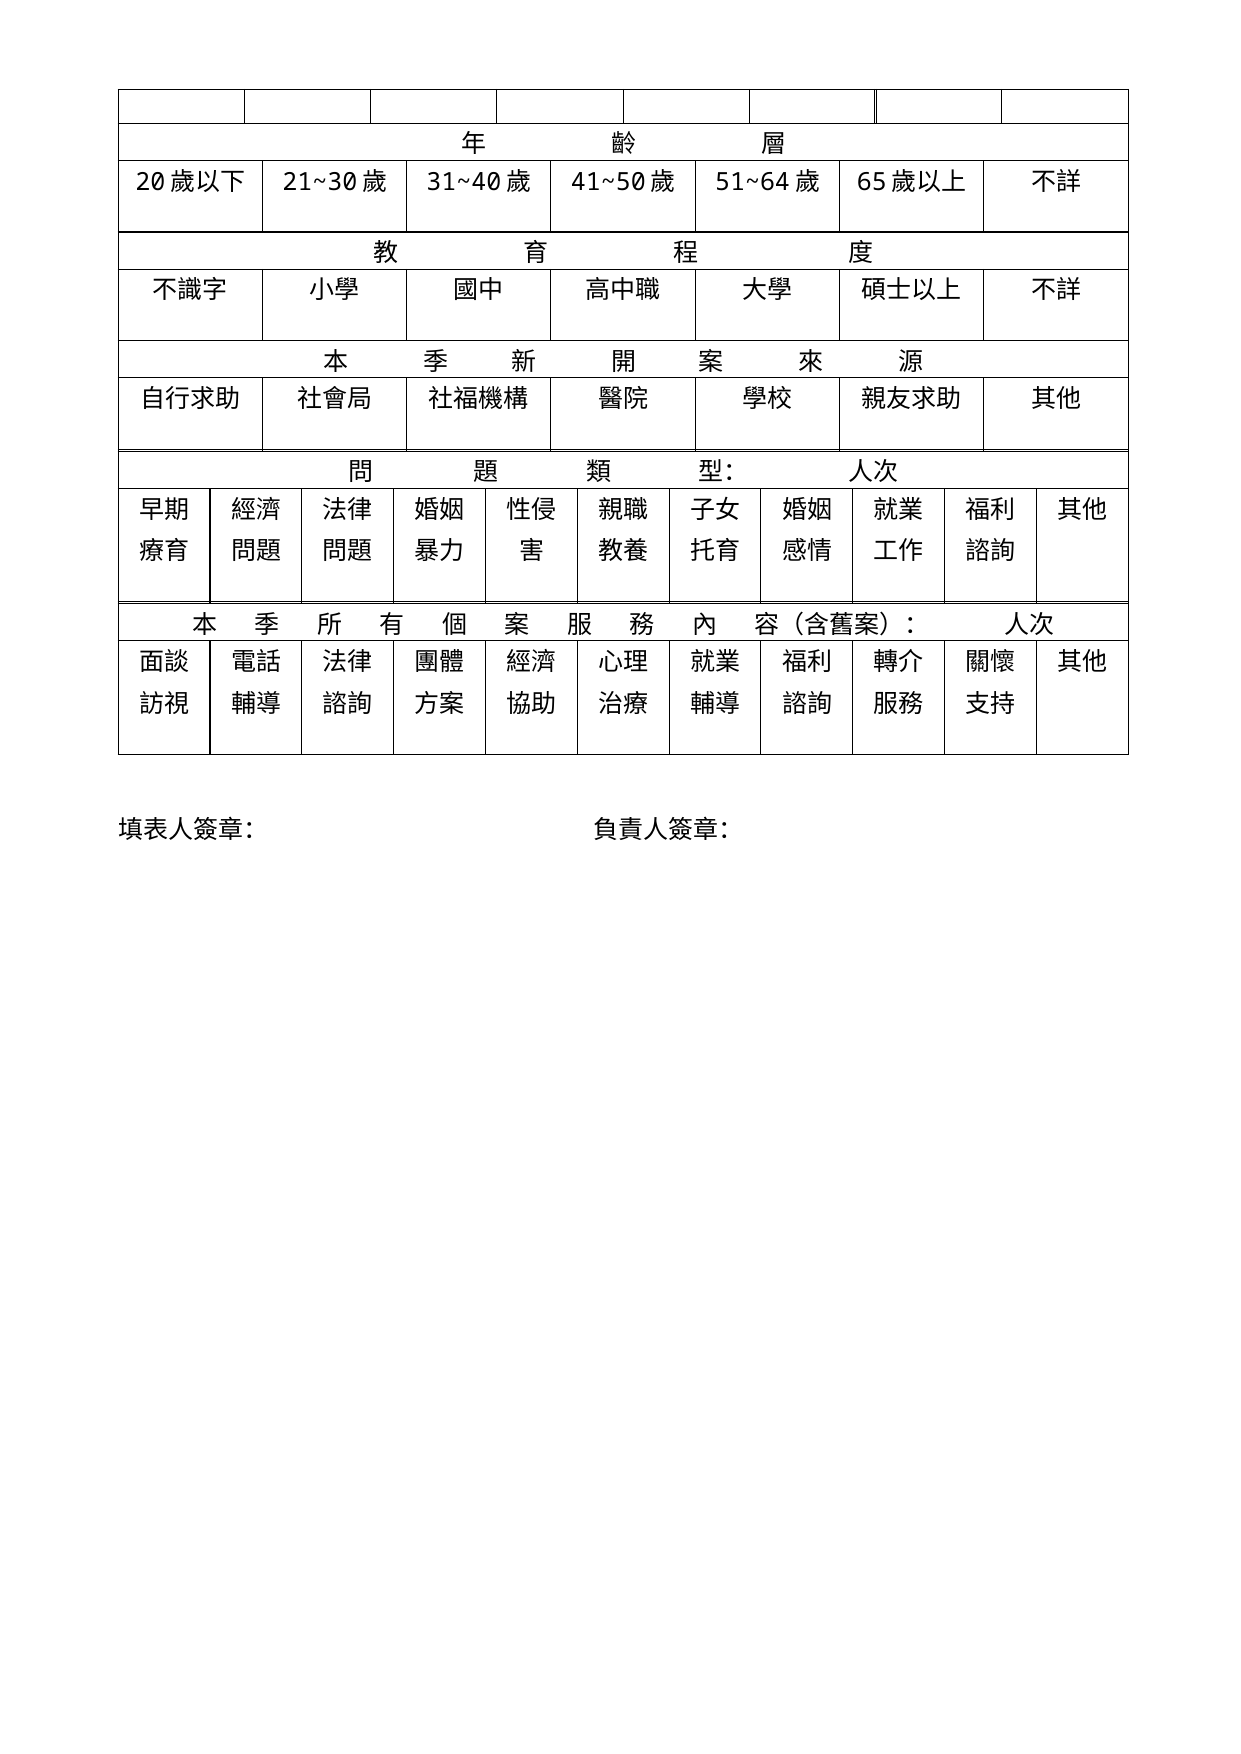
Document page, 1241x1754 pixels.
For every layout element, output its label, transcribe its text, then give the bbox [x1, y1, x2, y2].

table_cell 心理治療 [578, 641, 669, 719]
table_cell [853, 567, 944, 601]
table_cell 親友求助 [840, 378, 983, 414]
table_cell 21~30歲 [263, 161, 406, 197]
table_cell 親職教養 [578, 489, 669, 567]
table_cell [761, 719, 852, 753]
table_cell [984, 306, 1128, 340]
table_cell 法律諮詢 [302, 641, 393, 719]
table_cell 婚姻感情 [761, 489, 852, 567]
table_cell [1037, 719, 1128, 753]
table_cell 團體方案 [394, 641, 485, 719]
table_cell [497, 90, 623, 123]
text 填表人簽章： 負責人簽章： [118, 810, 1122, 846]
table_cell 碩士以上 [840, 270, 983, 306]
table_cell 小學 [263, 270, 406, 306]
table_cell [486, 719, 577, 753]
table_cell [394, 567, 485, 601]
table_cell 國中 [407, 270, 550, 306]
table_cell 就業工作 [853, 489, 944, 567]
table_cell 51~64歲 [696, 161, 839, 197]
table_cell 其他 [1037, 641, 1128, 719]
table_cell [578, 567, 669, 601]
table_cell [1037, 567, 1128, 601]
table_cell [853, 719, 944, 753]
table_cell 其他 [984, 378, 1128, 414]
table_cell [696, 197, 839, 231]
table_cell [394, 719, 485, 753]
table_cell [761, 567, 852, 601]
table_cell 31~40歲 [407, 161, 550, 197]
table_cell 早期 療育 [119, 489, 209, 567]
table_cell [245, 90, 370, 123]
table_cell [670, 567, 760, 601]
table_cell 不識字 [119, 270, 262, 306]
table_cell 社福機構 [407, 378, 550, 414]
table_cell [119, 90, 244, 123]
table_cell 本 季 所 有 個 案 服 務 內 容（含舊案）： 人次 [119, 604, 1128, 640]
table_cell [407, 306, 550, 340]
table_cell 醫院 [551, 378, 695, 414]
table_cell [945, 719, 1036, 753]
table_cell [302, 567, 393, 601]
table_cell [486, 567, 577, 601]
table_cell [840, 306, 983, 340]
table_cell [211, 719, 301, 753]
table_cell 法律問題 [302, 489, 393, 567]
table_cell [371, 90, 496, 123]
table_cell 福利諮詢 [761, 641, 852, 719]
table_cell [119, 415, 262, 449]
table_cell [984, 197, 1128, 231]
table_cell 經濟協助 [486, 641, 577, 719]
table_cell 年 齡 層 [119, 124, 1128, 160]
table_cell [1002, 90, 1128, 123]
table_cell 就業輔導 [670, 641, 760, 719]
table_cell 社會局 [263, 378, 406, 414]
table_cell [119, 567, 209, 601]
table_cell [211, 567, 301, 601]
table_cell 不詳 [984, 270, 1128, 306]
table_cell [750, 90, 874, 123]
table_cell [670, 719, 760, 753]
table_cell 其他 [1037, 489, 1128, 567]
table_cell [840, 415, 983, 449]
table_cell [984, 415, 1128, 449]
table_cell [551, 197, 695, 231]
table_cell [407, 197, 550, 231]
table_cell 電話輔導 [211, 641, 301, 719]
table_cell [119, 719, 209, 753]
table_cell 65歲以上 [840, 161, 983, 197]
table_cell 性侵害 [486, 489, 577, 567]
table_cell [119, 197, 262, 231]
table_cell [407, 415, 550, 449]
table_cell 面談訪視 [119, 641, 209, 719]
table_cell [119, 306, 262, 340]
table_cell [263, 415, 406, 449]
table_cell 關懷支持 [945, 641, 1036, 719]
table_cell 不詳 [984, 161, 1128, 197]
table_cell 教 育 程 度 [119, 233, 1128, 269]
table_cell 經濟 問題 [211, 489, 301, 567]
table_cell [696, 415, 839, 449]
table_cell 高中職 [551, 270, 695, 306]
table_cell [551, 415, 695, 449]
table_cell 自行求助 [119, 378, 262, 414]
table_cell [302, 719, 393, 753]
table_cell [877, 90, 1001, 123]
table_cell [624, 90, 749, 123]
table_cell 子女托育 [670, 489, 760, 567]
table_cell [578, 719, 669, 753]
table_cell [945, 567, 1036, 601]
table_cell 婚姻暴力 [394, 489, 485, 567]
table_cell 大學 [696, 270, 839, 306]
table_cell 20歲以下 [119, 161, 262, 197]
table_cell 本 季 新 開 案 來 源 [119, 341, 1128, 377]
table_cell 41~50歲 [551, 161, 695, 197]
table_cell [263, 197, 406, 231]
table_cell 福利諮詢 [945, 489, 1036, 567]
table_cell 學校 [696, 378, 839, 414]
table_cell [696, 306, 839, 340]
table_cell 轉介服務 [853, 641, 944, 719]
table_cell [263, 306, 406, 340]
table_cell [551, 306, 695, 340]
table_cell 問 題 類 型： 人次 [119, 452, 1128, 488]
table_cell [840, 197, 983, 231]
